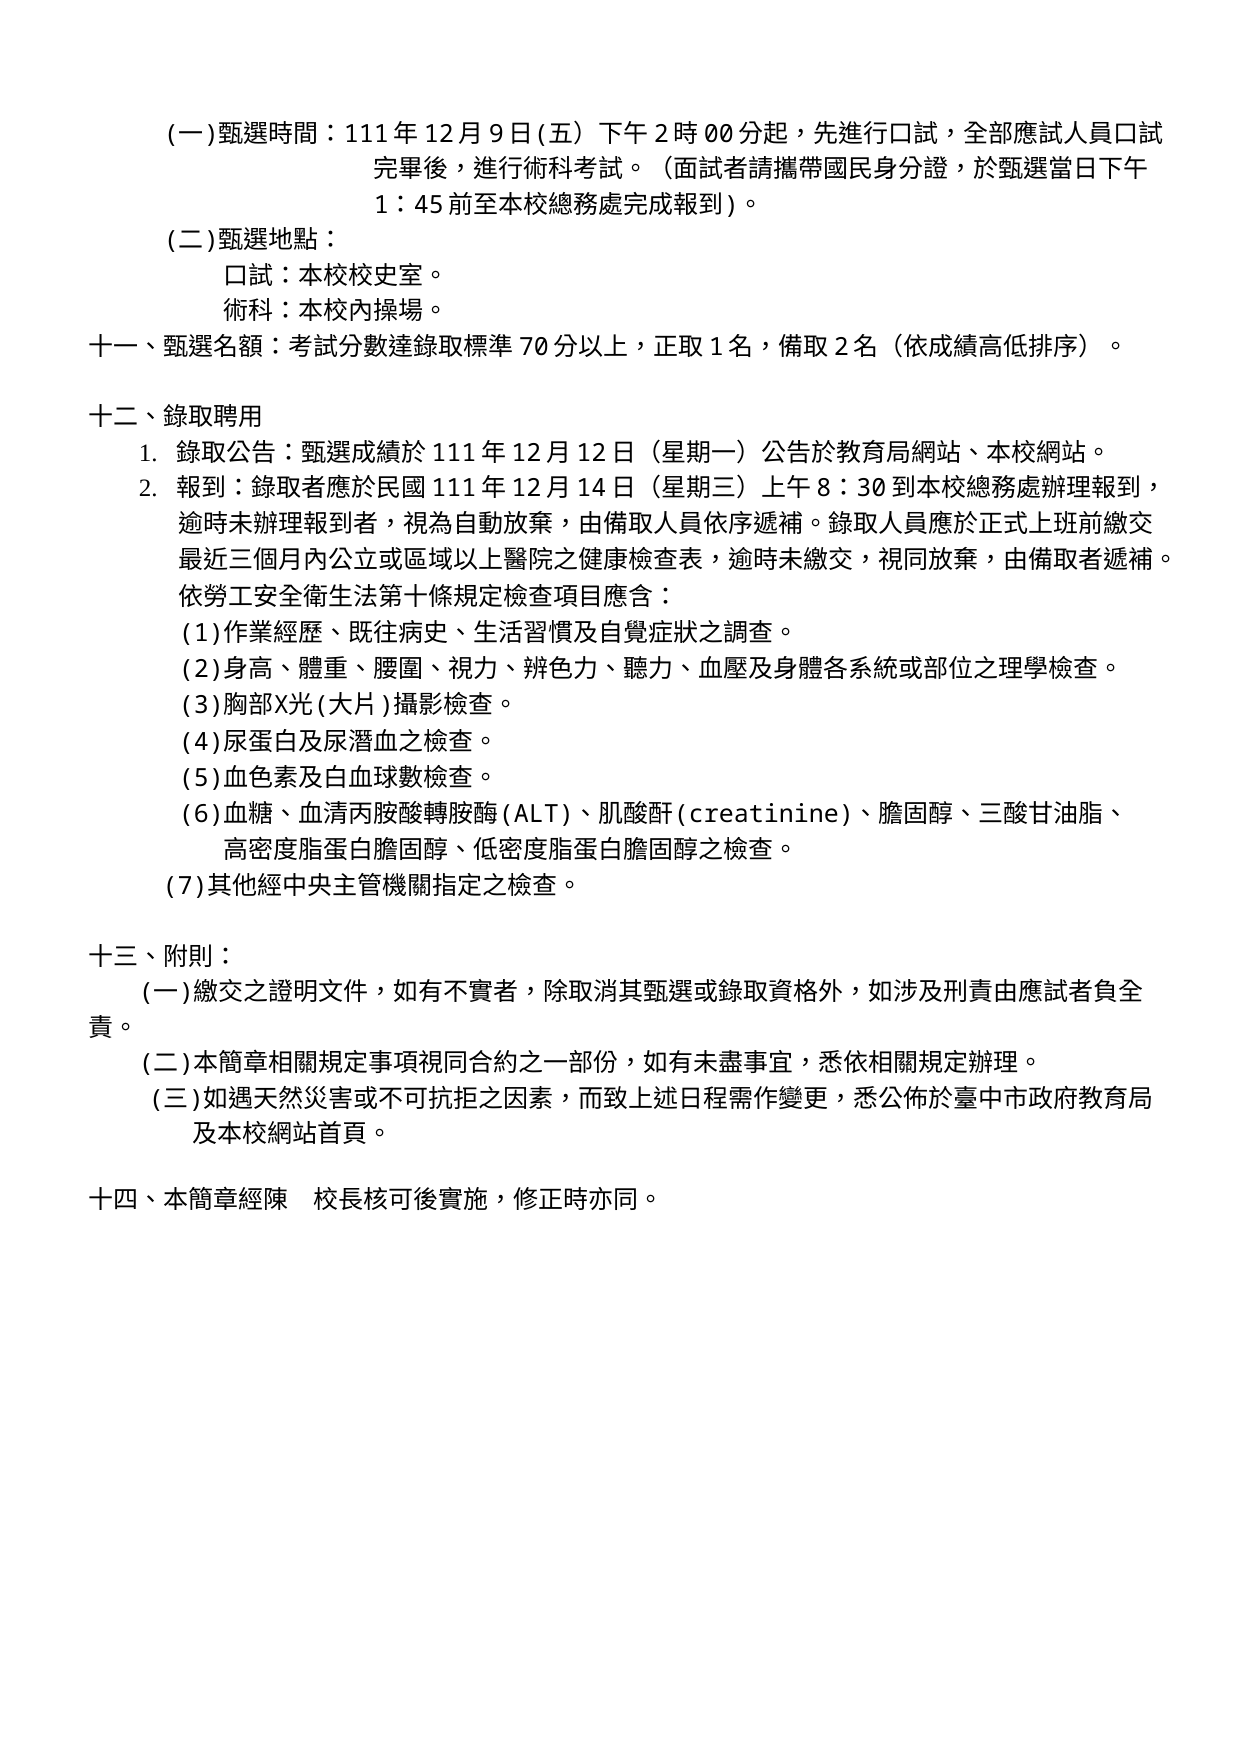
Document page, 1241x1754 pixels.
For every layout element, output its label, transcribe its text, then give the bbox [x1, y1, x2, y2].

text (4)尿蛋白及尿潛血之檢查。 [89, 721, 1167, 757]
text (1)作業經歷、既往病史、生活習慣及自覺症狀之調查。 [89, 612, 1167, 649]
text 完畢後，進行術科考試。（面試者請攜帶國民身分證，於甄選當日下午 [89, 149, 1167, 185]
text 及本校網站首頁。 [192, 1114, 1167, 1149]
text 十二、錄取聘用 [89, 397, 1167, 433]
text (6)血糖、血清丙胺酸轉胺酶(ALT)、肌酸酐(creatinine)、膽固醇、三酸甘油脂、 [89, 794, 1167, 830]
text 十三、附則： (一)繳交之證明文件，如有不實者，除取消其甄選或錄取資格外，如涉及刑責由應試者負全責。 (二)本簡章相關規定事項視同合約之一部份，如有未盡事宜，悉依相關規定辦理。 [89, 937, 1167, 1079]
text (二)甄選地點： [89, 220, 1167, 256]
text 十一、甄選名額：考試分數達錄取標準70分以上，正取1名，備取2名（依成績高低排序）。 [89, 327, 1167, 362]
list 錄取公告：甄選成績於111年12月12日（星期一）公告於教育局網站、本校網站。 [139, 433, 1167, 468]
text 口試：本校校史室。 [89, 256, 1167, 291]
text (5)血色素及白血球數檢查。 [89, 757, 1167, 794]
list 報到：錄取者應於民國111年12月14日（星期三）上午8：30到本校總務處辦理報到， [139, 468, 1167, 504]
text 1：45前至本校總務處完成報到)。 [89, 185, 1167, 220]
text (2)身高、體重、腰圍、視力、辨色力、聽力、血壓及身體各系統或部位之理學檢查。 [89, 649, 1167, 685]
text 十四、本簡章經陳 校長核可後實施，修正時亦同。 [89, 1179, 1167, 1216]
text (一)甄選時間：111年12月9日(五）下午2時00分起，先進行口試，全部應試人員口試 [89, 114, 1167, 149]
text 術科：本校內操場。 [89, 291, 1167, 327]
text (7)其他經中央主管機關指定之檢查。 [89, 866, 1167, 902]
text 依勞工安全衛生法第十條規定檢查項目應含： [89, 576, 1167, 612]
text (3)胸部X光(大片)攝影檢查。 [89, 685, 1167, 721]
text (三)如遇天然災害或不可抗拒之因素，而致上述日程需作變更，悉公佈於臺中市政府教育局 [89, 1079, 1167, 1114]
text 最近三個月內公立或區域以上醫院之健康檢查表，逾時未繳交，視同放棄，由備取者遞補。 [89, 540, 1167, 576]
text 逾時未辦理報到者，視為自動放棄，由備取人員依序遞補。錄取人員應於正式上班前繳交 [89, 504, 1167, 540]
text 高密度脂蛋白膽固醇、低密度脂蛋白膽固醇之檢查。 [89, 830, 1167, 866]
